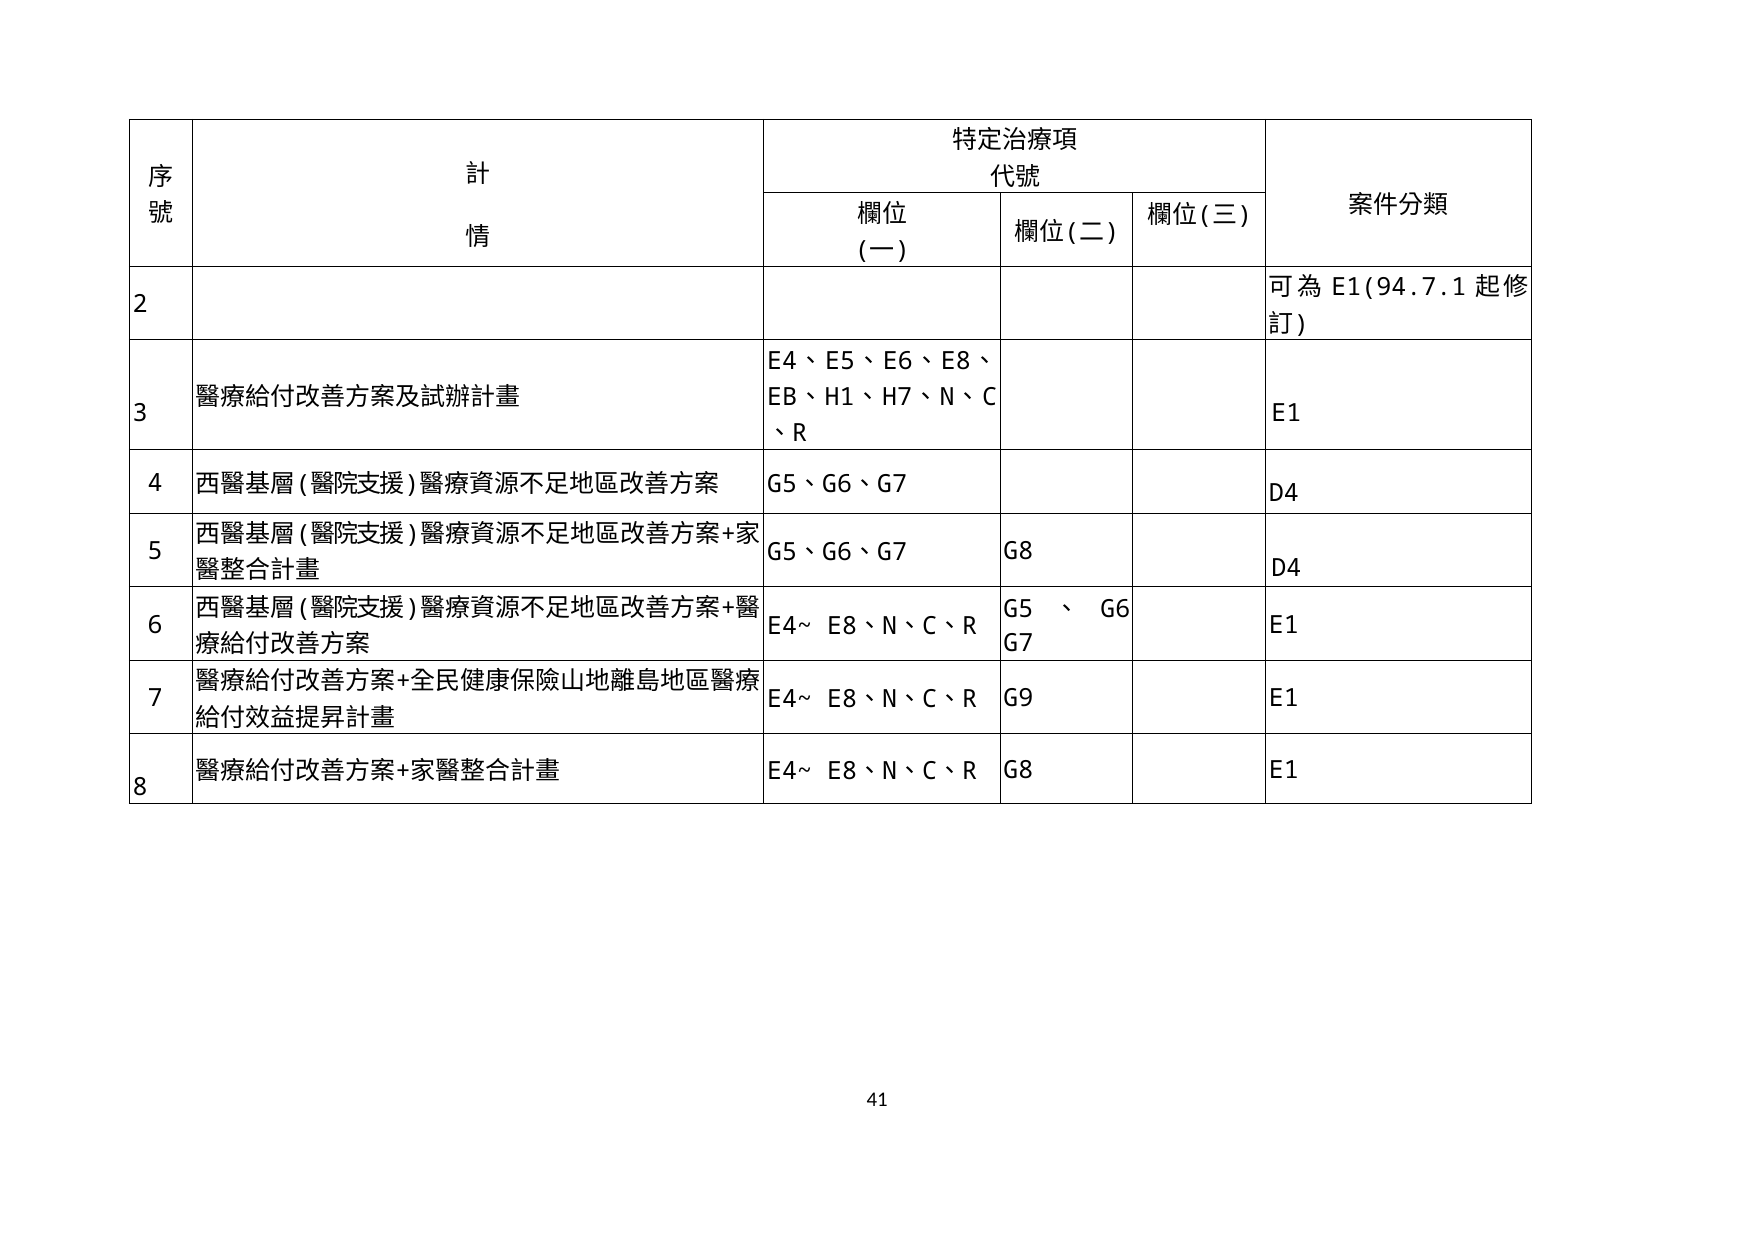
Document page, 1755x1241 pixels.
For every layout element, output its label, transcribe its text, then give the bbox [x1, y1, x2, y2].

table_cell 5 [130, 514, 192, 586]
table_cell E4~ E8、N、C、R [764, 734, 1000, 802]
table_cell G5、G6 G7 [1001, 587, 1132, 660]
table_cell E4、E5、E6、E8、EB、H1、H7、N、C、R [764, 340, 1000, 449]
table_cell E1 [1266, 587, 1531, 660]
table_cell E4~ E8、N、C、R [764, 661, 1000, 733]
table_cell [1001, 267, 1132, 339]
table_header 特定治療項 代號 [764, 120, 1265, 192]
table_cell G8 [1001, 514, 1132, 586]
table_header 序 號 [130, 120, 192, 266]
table_cell 醫療給付改善方案+全民健康保險山地離島地區醫療給付效益提昇計畫 [193, 661, 763, 733]
table_cell E1 [1266, 734, 1531, 802]
table_cell D4 [1266, 450, 1531, 513]
table_cell 醫療給付改善方案+家醫整合計畫 [193, 734, 763, 802]
table_cell G9 [1001, 661, 1132, 733]
table_header 計 情 [193, 120, 763, 266]
table_cell 欄位(二) [1001, 193, 1132, 266]
table_cell [1133, 661, 1265, 733]
table_cell D4 [1266, 514, 1531, 586]
table_cell 西醫基層(醫院支援)醫療資源不足地區改善方案+醫療給付改善方案 [193, 587, 763, 660]
table_cell 4 [130, 450, 192, 513]
table_cell [118, 119, 1636, 1053]
table_cell G8 [1001, 734, 1132, 802]
table_cell [1001, 340, 1132, 449]
table_cell [1133, 267, 1265, 339]
table_cell 3 [130, 340, 192, 449]
table_cell [1133, 514, 1265, 586]
table_cell 6 [130, 587, 192, 660]
table_cell G5、G6、G7 [764, 450, 1000, 513]
table_cell E1 [1266, 661, 1531, 733]
table_cell 7 [130, 661, 192, 733]
table_cell E4~ E8、N、C、R [764, 587, 1000, 660]
table_cell [764, 267, 1000, 339]
table_cell [1133, 587, 1265, 660]
table_cell 西醫基層(醫院支援)醫療資源不足地區改善方案 [193, 450, 763, 513]
table_cell [1133, 734, 1265, 802]
table_cell 欄位(三) [1133, 193, 1265, 266]
table_cell [1001, 450, 1132, 513]
table_cell 2 [130, 267, 192, 339]
table_cell E1 [1266, 340, 1531, 449]
table_cell 欄位 (一) [764, 193, 1000, 266]
table_header 案件分類 [1266, 120, 1531, 266]
table_cell 8 [130, 734, 192, 802]
table_cell 可為E1(94.7.1起修訂) [1266, 267, 1531, 339]
table_cell [1133, 450, 1265, 513]
table_cell 西醫基層(醫院支援)醫療資源不足地區改善方案+家醫整合計畫 [193, 514, 763, 586]
table_cell 醫療給付改善方案及試辦計畫 [193, 340, 763, 449]
table_cell [1133, 340, 1265, 449]
table_cell G5、G6、G7 [764, 514, 1000, 586]
table_cell [193, 267, 763, 339]
